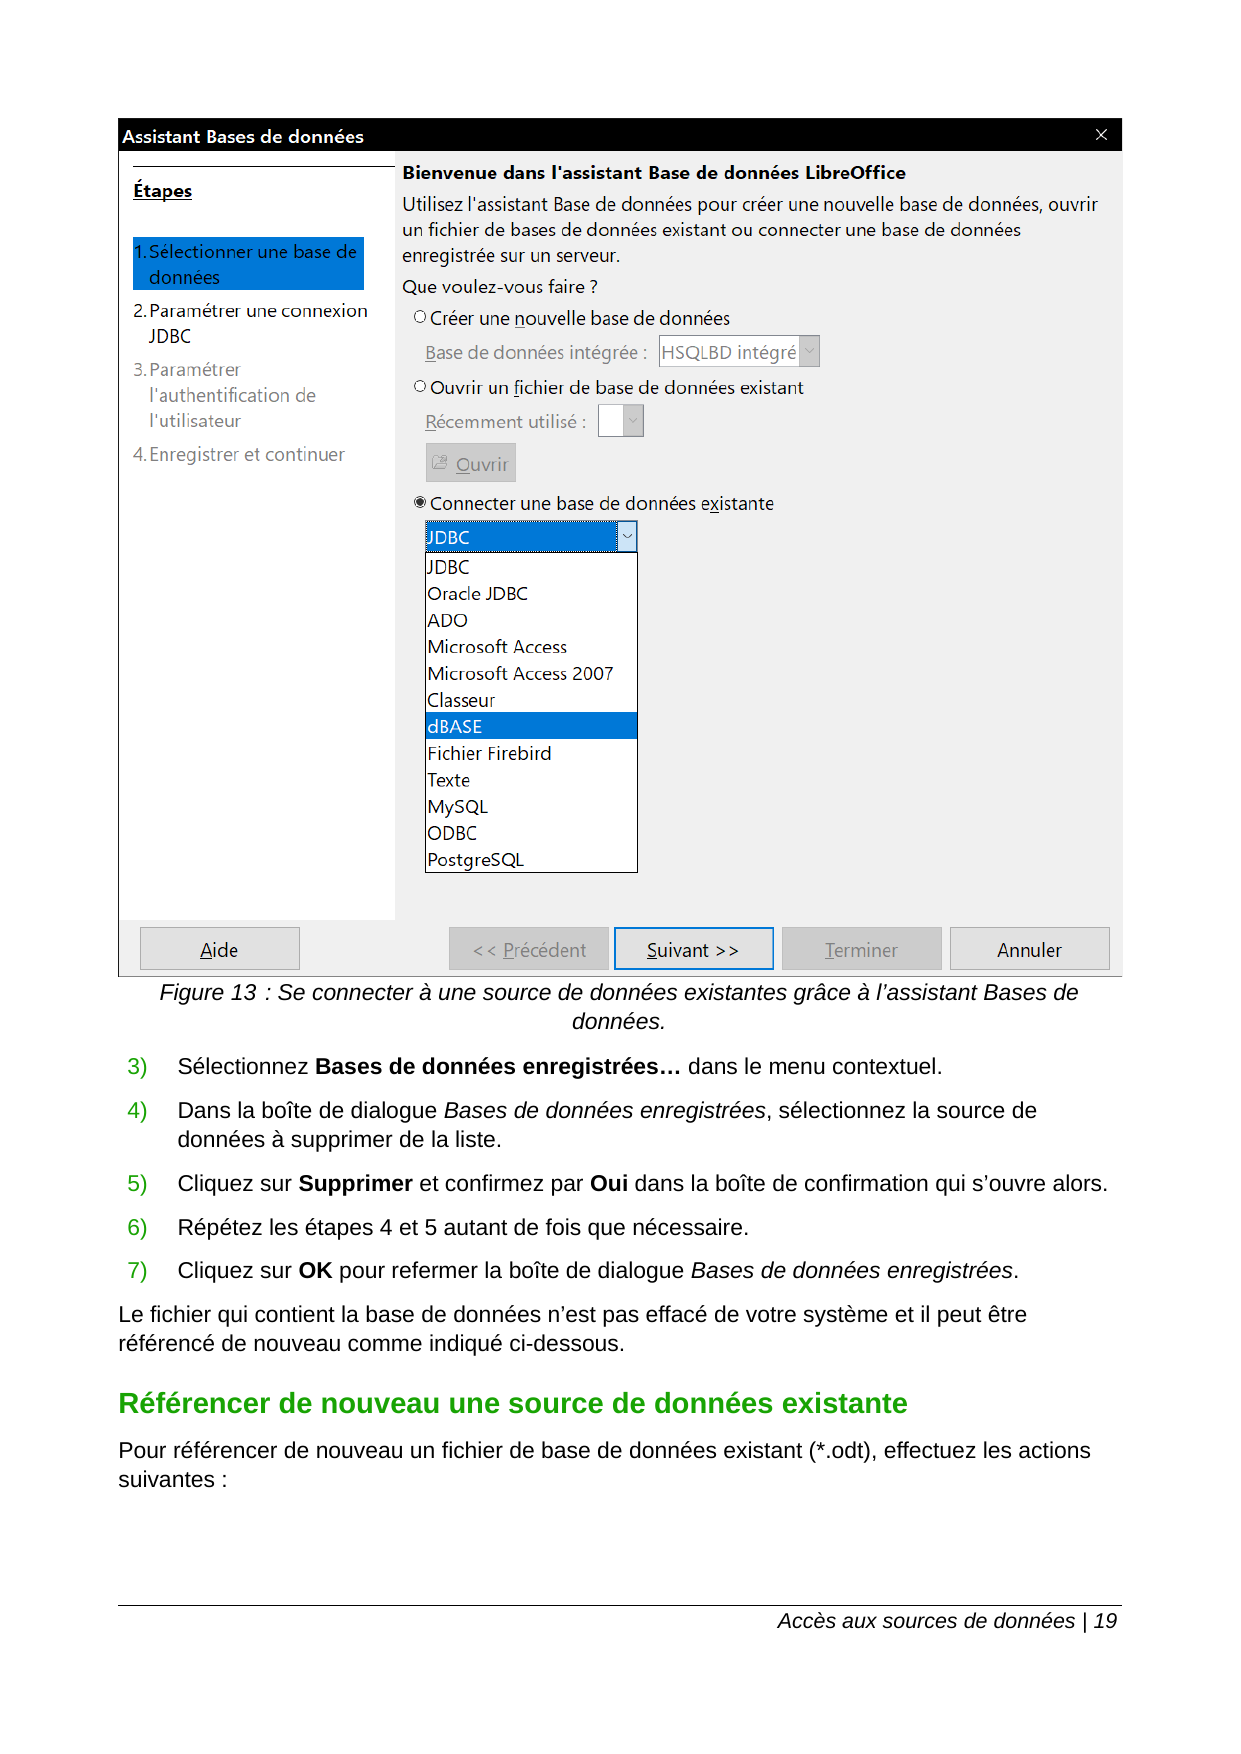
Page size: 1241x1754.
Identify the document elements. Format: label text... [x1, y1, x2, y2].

list Cliquez sur OK pour refermer la boîte de dialogue Bases de données enregistrées. [148, 1255, 1122, 1284]
list Dans la boîte de dialogue Bases de données enregistrées, sélectionnez la source de données à supprimer de la liste. [148, 1094, 1122, 1153]
picture [118, 118, 1123, 977]
text Figure 13 : Se connecter à une source de données existantes grâce à l’assistant Bases de données. [118, 977, 1122, 1036]
list Répétez les étapes 4 et 5 autant de fois que nécessaire. [148, 1211, 1122, 1240]
list Sélectionnez Bases de données enregistrées… dans le menu contextuel. [148, 1051, 1122, 1080]
list Cliquez sur Supprimer et confirmez par Oui dans la boîte de confirmation qui s’ouvre alors. [148, 1167, 1122, 1196]
text Pour référencer de nouveau un fichier de base de données existant (*.odt), effectuez les actions suivantes : [118, 1434, 1122, 1493]
text Le fichier qui contient la base de données n’est pas effacé de votre système et il peut être référencé de nouveau comme indiqué ci-dessous. [118, 1298, 1122, 1357]
subtitle Référencer de nouveau une source de données existante [118, 1386, 1122, 1420]
